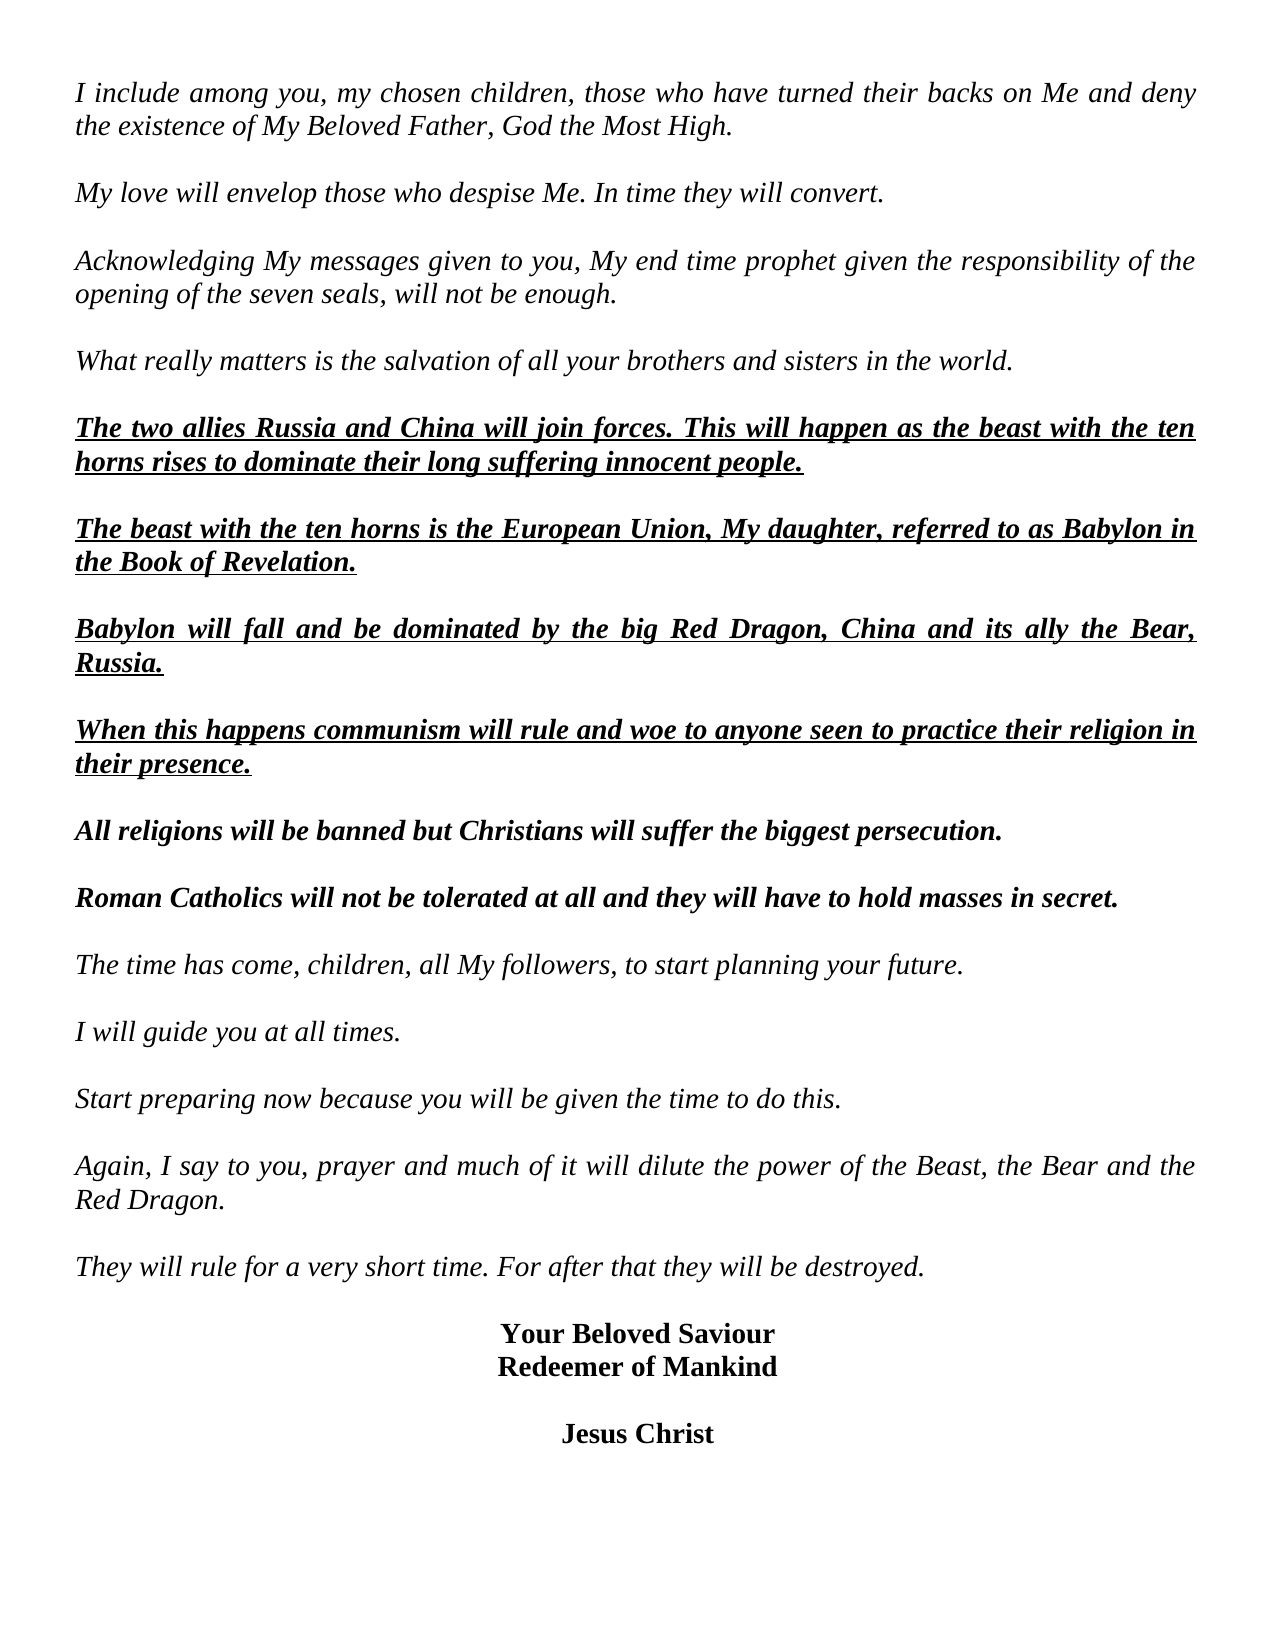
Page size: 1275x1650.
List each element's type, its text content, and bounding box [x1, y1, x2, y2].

text I include among you, my chosen children, those who have turned their backs on Me and deny the existence of My Beloved Father, God the Most High. [75, 75, 1200, 142]
text Your Beloved Saviour [75, 1316, 1200, 1349]
text What really matters is the salvation of all your brothers and sisters in the world. [75, 343, 1200, 377]
text Roman Catholics will not be tolerated at all and they will have to hold masses in secret. [75, 880, 1200, 913]
text Babylon will fall and be dominated by the big Red Dragon, China and its ally the Bear, Russia. [75, 612, 1200, 679]
text The time has come, children, all My followers, to start planning your future. [75, 947, 1200, 981]
text Start preparing now because you will be given the time to do this. [75, 1081, 1200, 1115]
text All religions will be banned but Christians will suffer the biggest persecution. [75, 813, 1200, 846]
text I will guide you at all times. [75, 1014, 1200, 1048]
text Jesus Christ [75, 1417, 1200, 1450]
text Again, I say to you, prayer and much of it will dilute the power of the Beast, the Bear and the Red Dragon. [75, 1148, 1200, 1215]
text The two allies Russia and China will join forces. This will happen as the beast with the ten horns rises to dominate their long suffering innocent people. [75, 410, 1200, 477]
text The beast with the ten horns is the European Union, My daughter, referred to as Babylon in the Book of Revelation. [75, 511, 1200, 578]
text They will rule for a very short time. For after that they will be destroyed. [75, 1249, 1200, 1282]
text Acknowledging My messages given to you, My end time prophet given the responsibility of the opening of the seven seals, will not be enough. [75, 243, 1200, 310]
text Redeemer of Mankind [75, 1349, 1200, 1383]
text My love will envelop those who despise Me. In time they will convert. [75, 176, 1200, 209]
text When this happens communism will rule and woe to anyone seen to practice their religion in their presence. [75, 712, 1200, 779]
